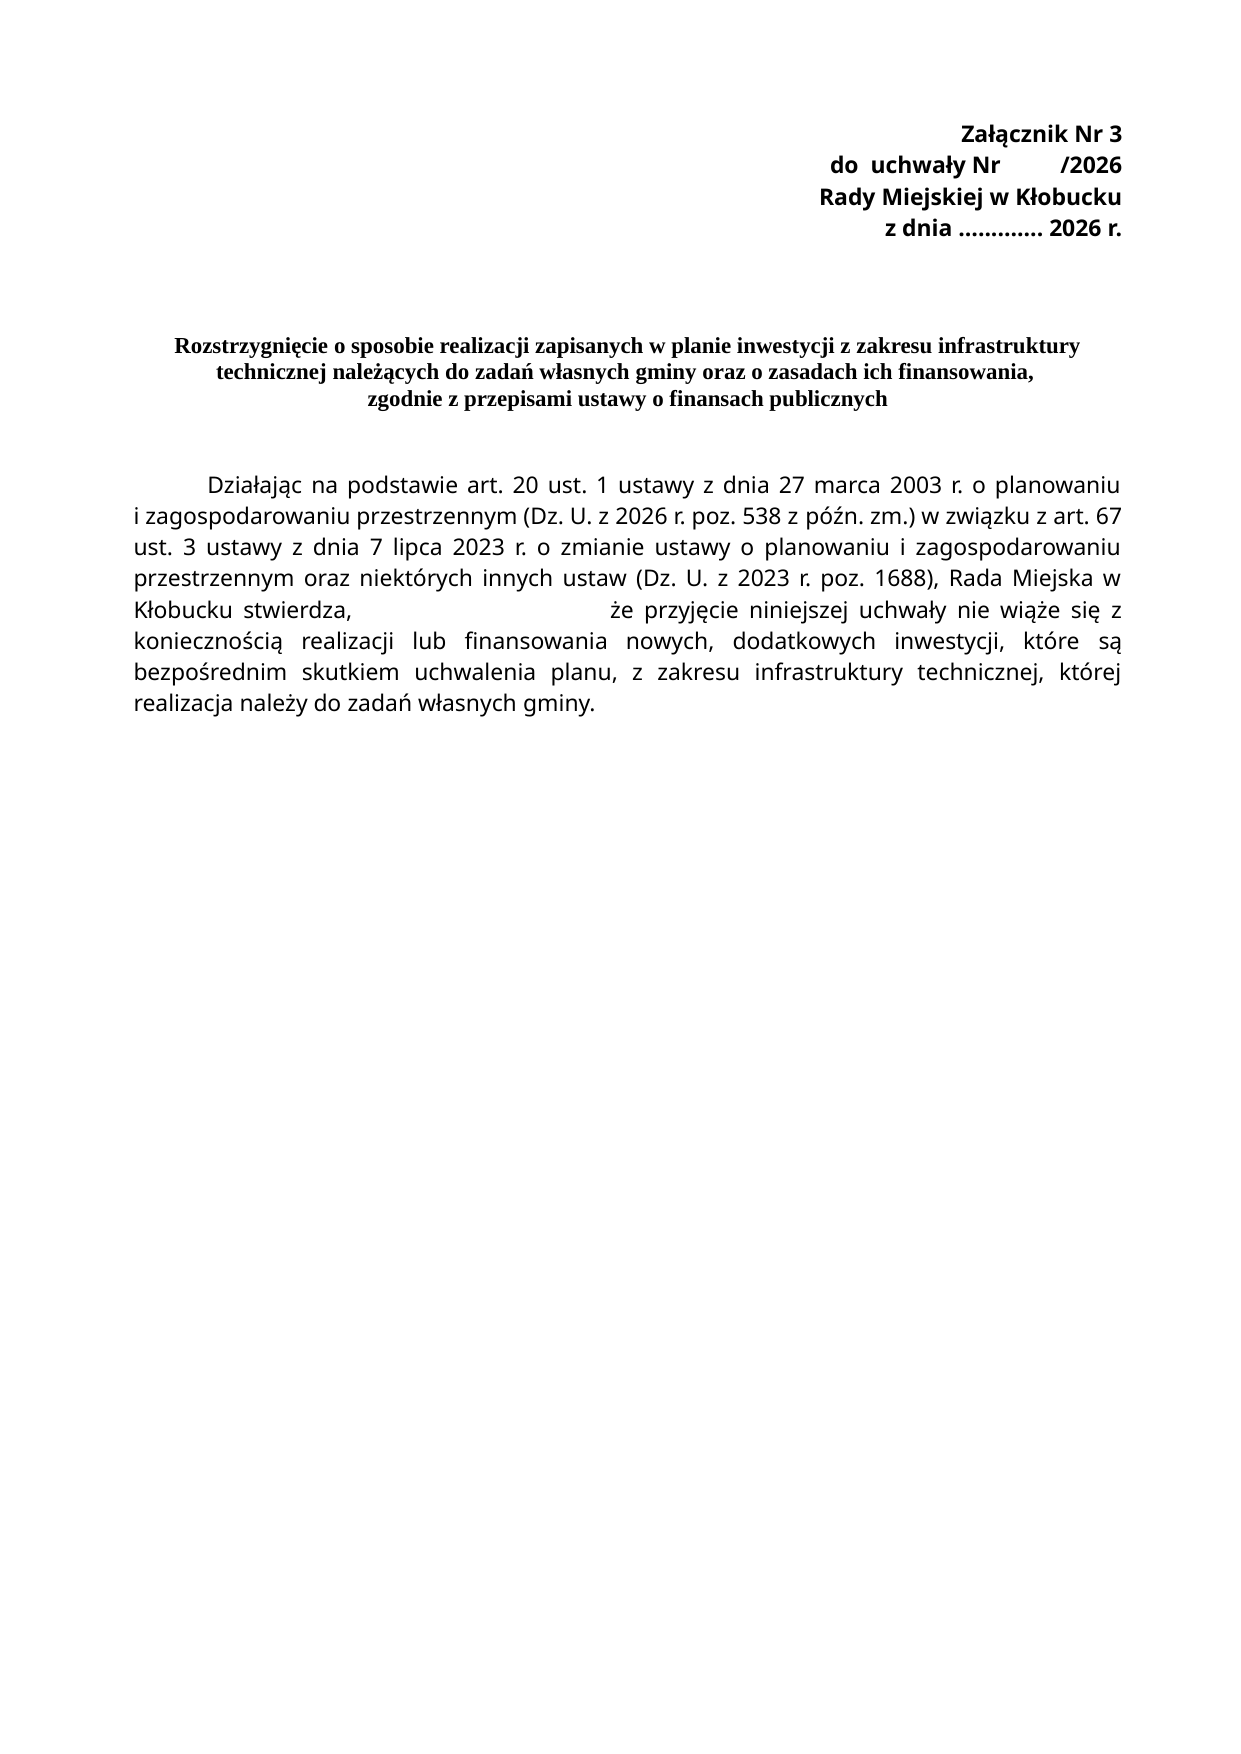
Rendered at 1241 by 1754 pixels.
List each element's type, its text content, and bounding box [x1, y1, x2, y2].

text z dnia ….......... 2026 r. [133, 212, 1122, 243]
text Działając na podstawie art. 20 ust. 1 ustawy z dnia 27 marca 2003 r. o planowaniu i zagospodarowaniu przestrzennym (Dz. U. z 2026 r. poz. 538 z późn. zm.) w związku z art. 67 ust. 3 ustawy z dnia 7 lipca 2023 r. o zmianie ustawy o planowaniu i zagospodarowaniu przestrzennym oraz niektórych innych ustaw (Dz. U. z 2023 r. poz. 1688), Rada Miejska w Kłobucku stwierdza, że przyjęcie niniejszej uchwały nie wiąże się z koniecznością realizacji lub finansowania nowych, dodatkowych inwestycji, które są bezpośrednim skutkiem uchwalenia planu, z zakresu infrastruktury technicznej, której realizacja należy do zadań własnych gminy. [133, 469, 1122, 719]
text do uchwały Nr /2026 [133, 149, 1122, 181]
text zgodnie z przepisami ustawy o finansach publicznych [133, 385, 1122, 411]
text Rozstrzygnięcie o sposobie realizacji zapisanych w planie inwestycji z zakresu infrastruktury technicznej należących do zadań własnych gminy oraz o zasadach ich finansowania, [133, 332, 1122, 385]
text Załącznik Nr 3 [133, 118, 1122, 149]
text Rady Miejskiej w Kłobucku [133, 181, 1122, 212]
